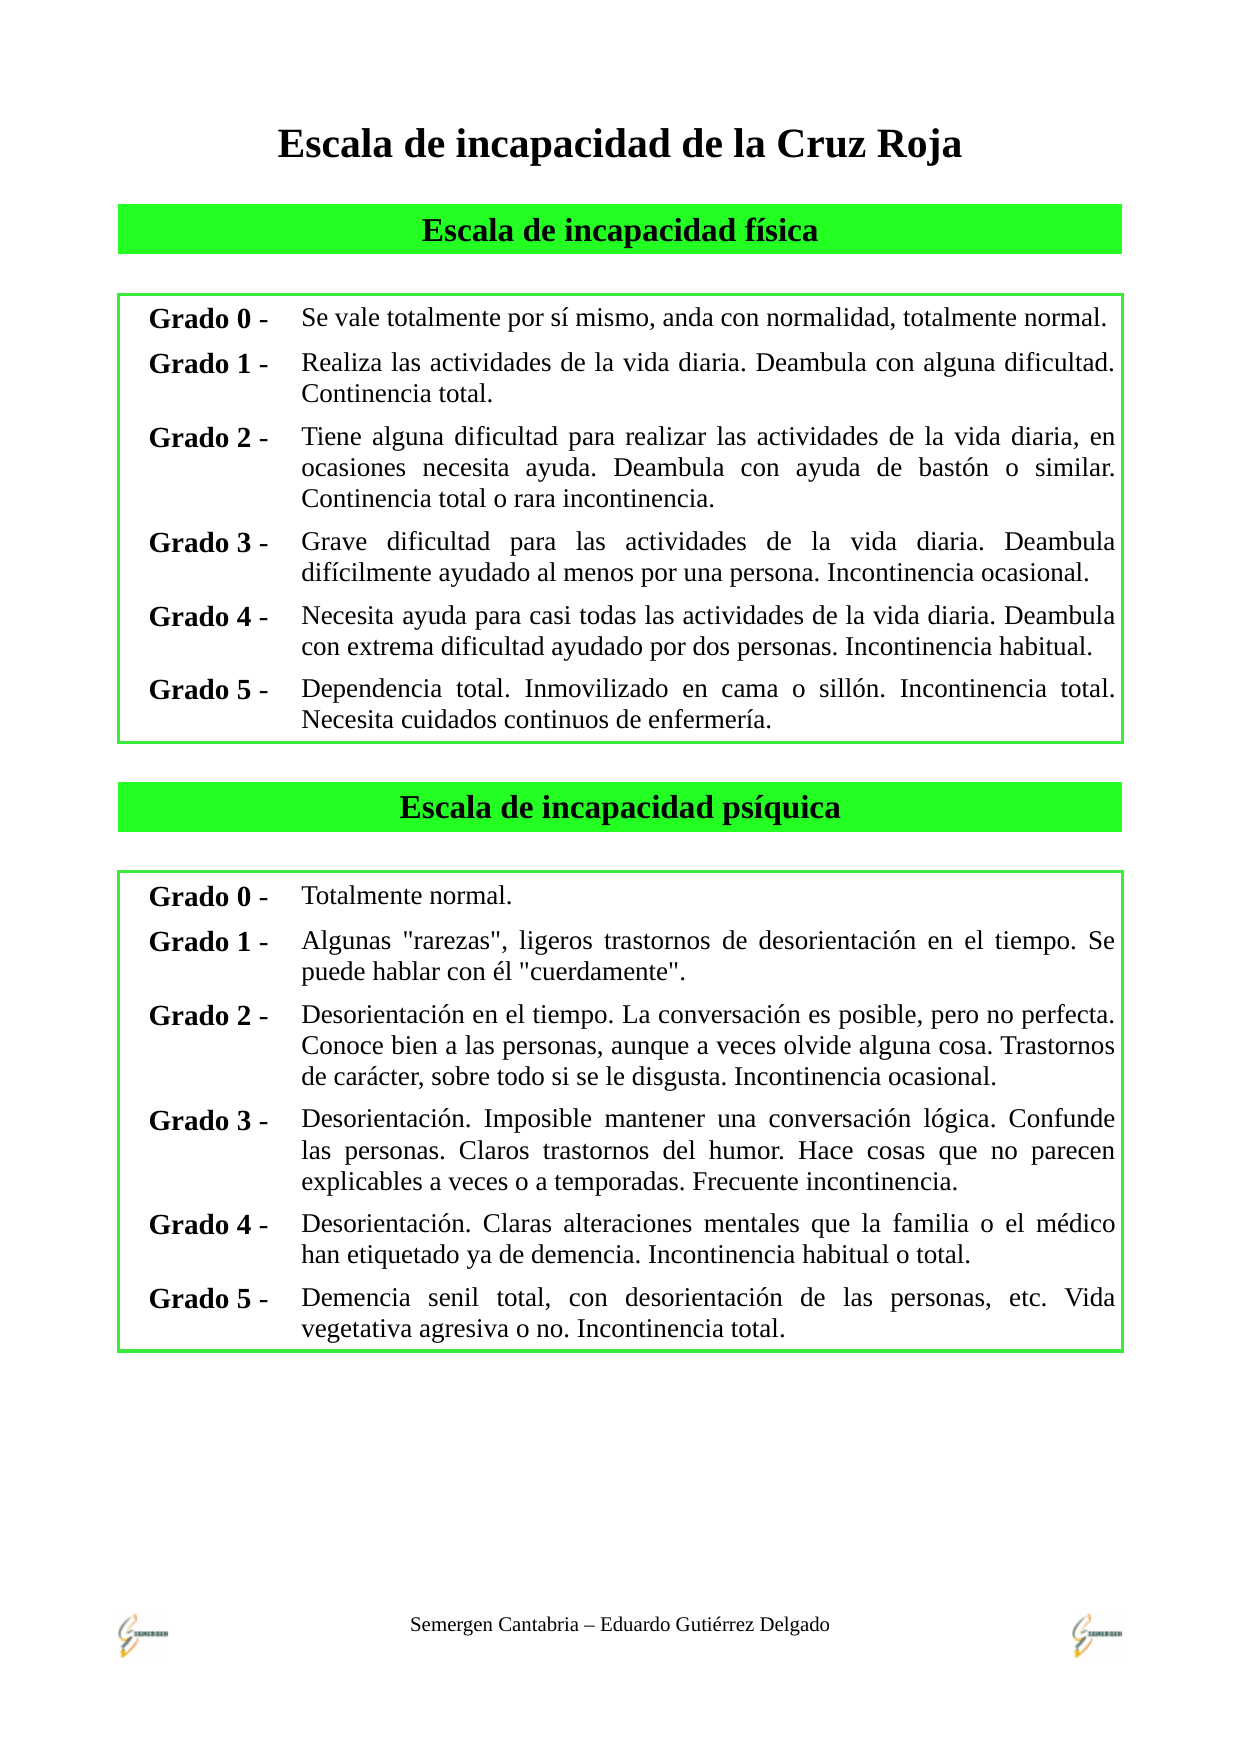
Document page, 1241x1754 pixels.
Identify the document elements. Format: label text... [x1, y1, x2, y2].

table_cell Grado 1 - [120, 341, 295, 414]
table_cell Desorientación. Imposible mantener una conversación lógica. Confunde las personas. Claros trastornos del humor. Hace cosas que no parecen explicables a veces o a temporadas. Frecuente incontinencia. [295, 1097, 1121, 1202]
table_header Escala de incapacidad física [118, 204, 1122, 254]
table_header Escala de incapacidad psíquica [118, 782, 1122, 832]
picture [118, 1611, 169, 1662]
table_header Grado 0 - [120, 296, 295, 341]
table_cell Algunas "rarezas", ligeros trastornos de desorientación en el tiempo. Se puede hablar con él "cuerdamente". [295, 918, 1121, 992]
table_cell Grado 4 - [120, 593, 295, 667]
table_cell Grado 2 - [120, 992, 295, 1097]
table_cell Realiza las actividades de la vida diaria. Deambula con alguna dificultad. Continencia total. [295, 341, 1121, 414]
table_cell Grado 1 - [120, 918, 295, 992]
table_cell Desorientación en el tiempo. La conversación es posible, pero no perfecta. Conoce bien a las personas, aunque a veces olvide alguna cosa. Trastornos de carácter, sobre todo si se le disgusta. Incontinencia ocasional. [295, 992, 1121, 1097]
table_header Grado 0 - [120, 873, 295, 918]
table_cell Grado 2 - [120, 414, 295, 519]
table_cell Grave dificultad para las actividades de la vida diaria. Deambula difícilmente ayudado al menos por una persona. Incontinencia ocasional. [295, 519, 1121, 593]
table_cell Grado 3 - [120, 1097, 295, 1202]
table_cell Dependencia total. Inmovilizado en cama o sillón. Incontinencia total. Necesita cuidados continuos de enfermería. [295, 667, 1121, 741]
table_cell Grado 3 - [120, 519, 295, 593]
text Escala de incapacidad de la Cruz Roja [118, 118, 1122, 166]
table_header Se vale totalmente por sí mismo, anda con normalidad, totalmente normal. [295, 296, 1121, 341]
table_header Totalmente normal. [295, 873, 1121, 918]
table_cell Necesita ayuda para casi todas las actividades de la vida diaria. Deambula con extrema dificultad ayudado por dos personas. Incontinencia habitual. [295, 593, 1121, 667]
table_cell Grado 5 - [120, 1276, 295, 1349]
table_cell Grado 4 - [120, 1202, 295, 1276]
table_cell Tiene alguna dificultad para realizar las actividades de la vida diaria, en ocasiones necesita ayuda. Deambula con ayuda de bastón o similar. Continencia total o rara incontinencia. [295, 414, 1121, 519]
table_cell Grado 5 - [120, 667, 295, 741]
picture [1072, 1611, 1123, 1662]
table_cell Demencia senil total, con desorientación de las personas, etc. Vida vegetativa agresiva o no. Incontinencia total. [295, 1276, 1121, 1349]
table_cell Desorientación. Claras alteraciones mentales que la familia o el médico han etiquetado ya de demencia. Incontinencia habitual o total. [295, 1202, 1121, 1276]
